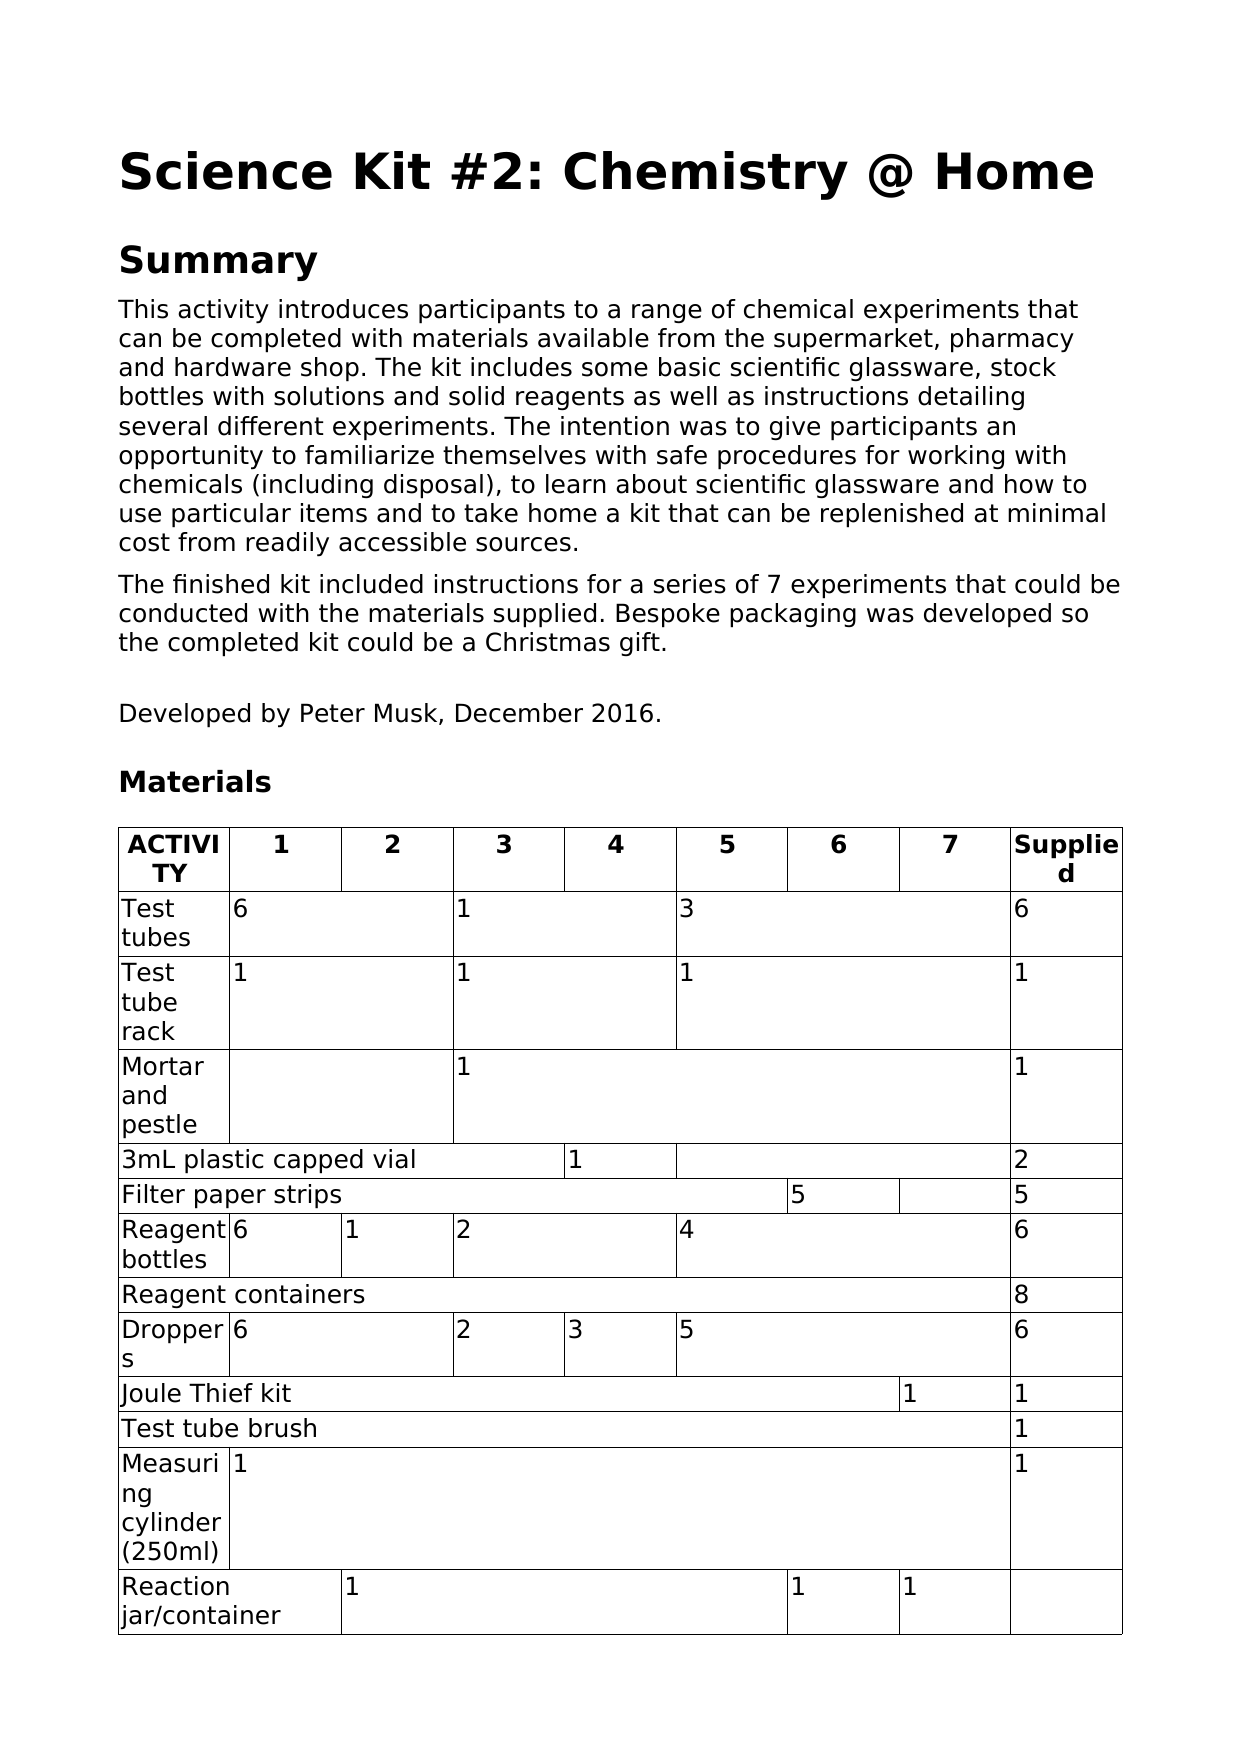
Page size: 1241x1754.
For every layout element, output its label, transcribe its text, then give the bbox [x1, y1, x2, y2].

subtitle Materials [118, 766, 1122, 800]
table_header 3 [454, 828, 564, 891]
table_cell 5 [788, 1179, 899, 1213]
table_cell Droppers [119, 1313, 229, 1376]
table_cell 6 [230, 1313, 453, 1376]
table_cell [1011, 1570, 1122, 1633]
table_cell 8 [1011, 1278, 1122, 1312]
table_cell 4 [677, 1214, 1010, 1277]
table_header 4 [565, 828, 676, 891]
table_cell Filter paper strips [119, 1179, 787, 1213]
table_cell 3 [677, 892, 1010, 956]
table_cell Reaction jar/container [119, 1570, 341, 1633]
table_cell 1 [1011, 1377, 1122, 1411]
table_cell Test tubes [119, 892, 229, 956]
table_cell 1 [1011, 1412, 1122, 1447]
table_cell Reagent bottles [119, 1214, 229, 1277]
table_header 6 [788, 828, 899, 891]
table_cell Measuring cylinder (250ml) [119, 1448, 229, 1569]
table_cell 1 [342, 1570, 787, 1633]
text The finished kit included instructions for a series of 7 experiments that could be conducted with the materials supplied. Bespoke packaging was developed so the completed kit could be a Christmas gift. [118, 570, 1122, 687]
table_cell 6 [230, 1214, 341, 1277]
table_cell 5 [677, 1313, 1010, 1376]
table_cell 5 [1011, 1179, 1122, 1213]
table_cell 1 [1011, 1448, 1122, 1569]
table_cell 3mL plastic capped vial [119, 1144, 564, 1178]
subtitle Summary [118, 239, 1122, 282]
table_header Supplied [1011, 828, 1122, 891]
table_cell 1 [454, 1050, 1010, 1142]
table_cell [900, 1179, 1010, 1213]
table_cell 1 [342, 1214, 453, 1277]
table_cell Reagent containers [119, 1278, 1010, 1312]
text Developed by Peter Musk, December 2016. [118, 699, 1122, 728]
table_cell 1 [788, 1570, 899, 1633]
table_cell 6 [1011, 1214, 1122, 1277]
table_cell 1 [677, 957, 1010, 1049]
table_cell 1 [230, 957, 453, 1049]
table_cell 6 [230, 892, 453, 956]
table_cell [677, 1144, 1010, 1178]
table_cell 1 [454, 957, 676, 1049]
table_cell 1 [230, 1448, 1010, 1569]
table_cell 1 [1011, 957, 1122, 1049]
table_cell 2 [1011, 1144, 1122, 1178]
table_cell 1 [900, 1570, 1010, 1633]
table_header 2 [342, 828, 453, 891]
table_cell 1 [900, 1377, 1010, 1411]
subtitle Science Kit #2: Chemistry @ Home [118, 143, 1122, 201]
table_cell 1 [454, 892, 676, 956]
table_cell Test tube rack [119, 957, 229, 1049]
table_cell 3 [565, 1313, 676, 1376]
table_cell 2 [454, 1313, 564, 1376]
table_cell 6 [1011, 1313, 1122, 1376]
table_cell 2 [454, 1214, 676, 1277]
table_cell 1 [565, 1144, 676, 1178]
table_cell 1 [1011, 1050, 1122, 1142]
text This activity introduces participants to a range of chemical experiments that can be completed with materials available from the supermarket, pharmacy and hardware shop. The kit includes some basic scientific glassware, stock bottles with solutions and solid reagents as well as instructions detailing several different experiments. The intention was to give participants an opportunity to familiarize themselves with safe procedures for working with chemicals (including disposal), to learn about scientific glassware and how to use particular items and to take home a kit that can be replenished at minimal cost from readily accessible sources. [118, 295, 1122, 557]
table_header 1 [230, 828, 341, 891]
table_cell 6 [1011, 892, 1122, 956]
table_cell Test tube brush [119, 1412, 1010, 1447]
table_cell Joule Thief kit [119, 1377, 899, 1411]
table_header 5 [677, 828, 787, 891]
table_header 7 [900, 828, 1010, 891]
table_cell [230, 1050, 453, 1142]
table_cell Mortar and pestle [119, 1050, 229, 1142]
table_header ACTIVITY [119, 828, 229, 891]
